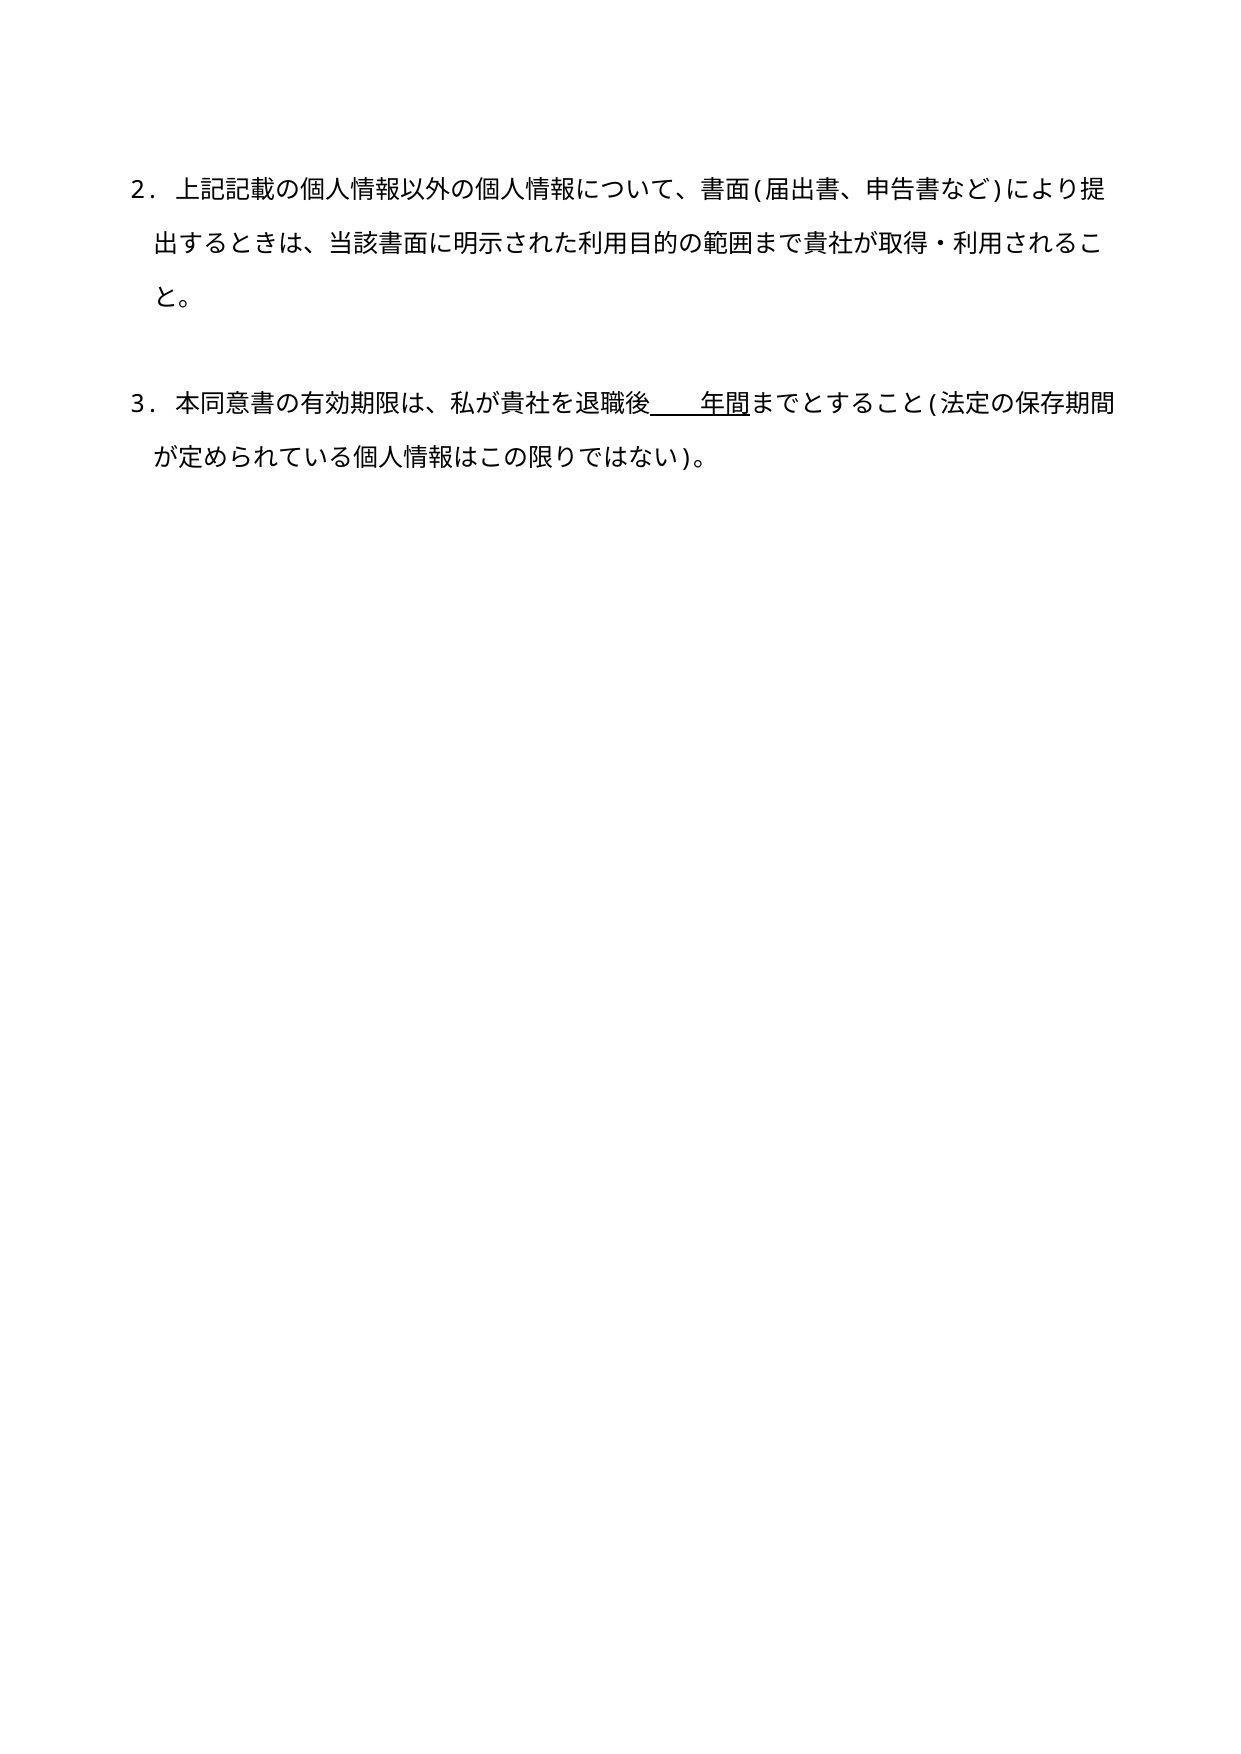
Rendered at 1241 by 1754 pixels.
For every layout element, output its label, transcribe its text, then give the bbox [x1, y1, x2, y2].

list 上記記載の個人情報以外の個人情報について、書面(届出書、申告書など)により提出するときは、当該書面に明示された利用目的の範囲まで貴社が取得・利用されること。 [130, 169, 1122, 314]
list 本同意書の有効期限は、私が貴社を退職後 年間までとすること(法定の保存期間が定められている個人情報はこの限りではない)。 [130, 383, 1122, 474]
